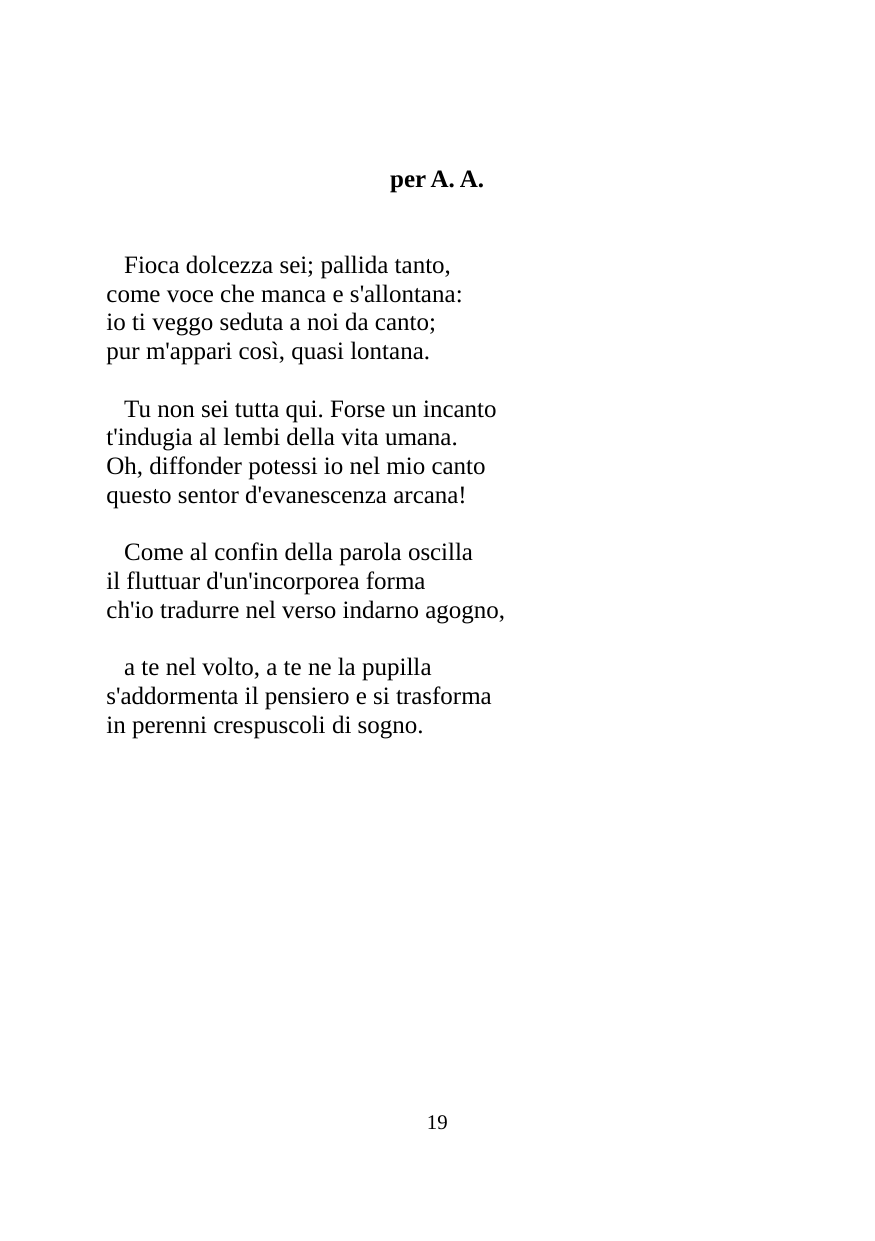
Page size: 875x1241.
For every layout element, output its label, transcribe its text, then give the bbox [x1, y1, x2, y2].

text a te nel volto, a te ne la pupilla [106, 652, 768, 681]
text ch'io tradurre nel verso indarno agogno, [106, 595, 768, 624]
text Fioca dolcezza sei; pallida tanto, [106, 250, 768, 279]
text il fluttuar d'un'incorporea forma [106, 566, 768, 595]
text in perenni crespuscoli di sogno. [106, 710, 768, 739]
text io ti veggo seduta a noi da canto; [106, 307, 768, 336]
text questo sentor d'evanescenza arcana! [106, 480, 768, 509]
text Come al confin della parola oscilla [106, 537, 768, 566]
text per A. A. [106, 164, 768, 192]
text come voce che manca e s'allontana: [106, 279, 768, 307]
text t'indugia al lembi della vita umana. [106, 422, 768, 451]
text Oh, diffonder potessi io nel mio canto [106, 451, 768, 480]
text pur m'appari così, quasi lontana. [106, 336, 768, 365]
text s'addormenta il pensiero e si trasforma [106, 681, 768, 710]
text Tu non sei tutta qui. Forse un incanto [106, 394, 768, 422]
